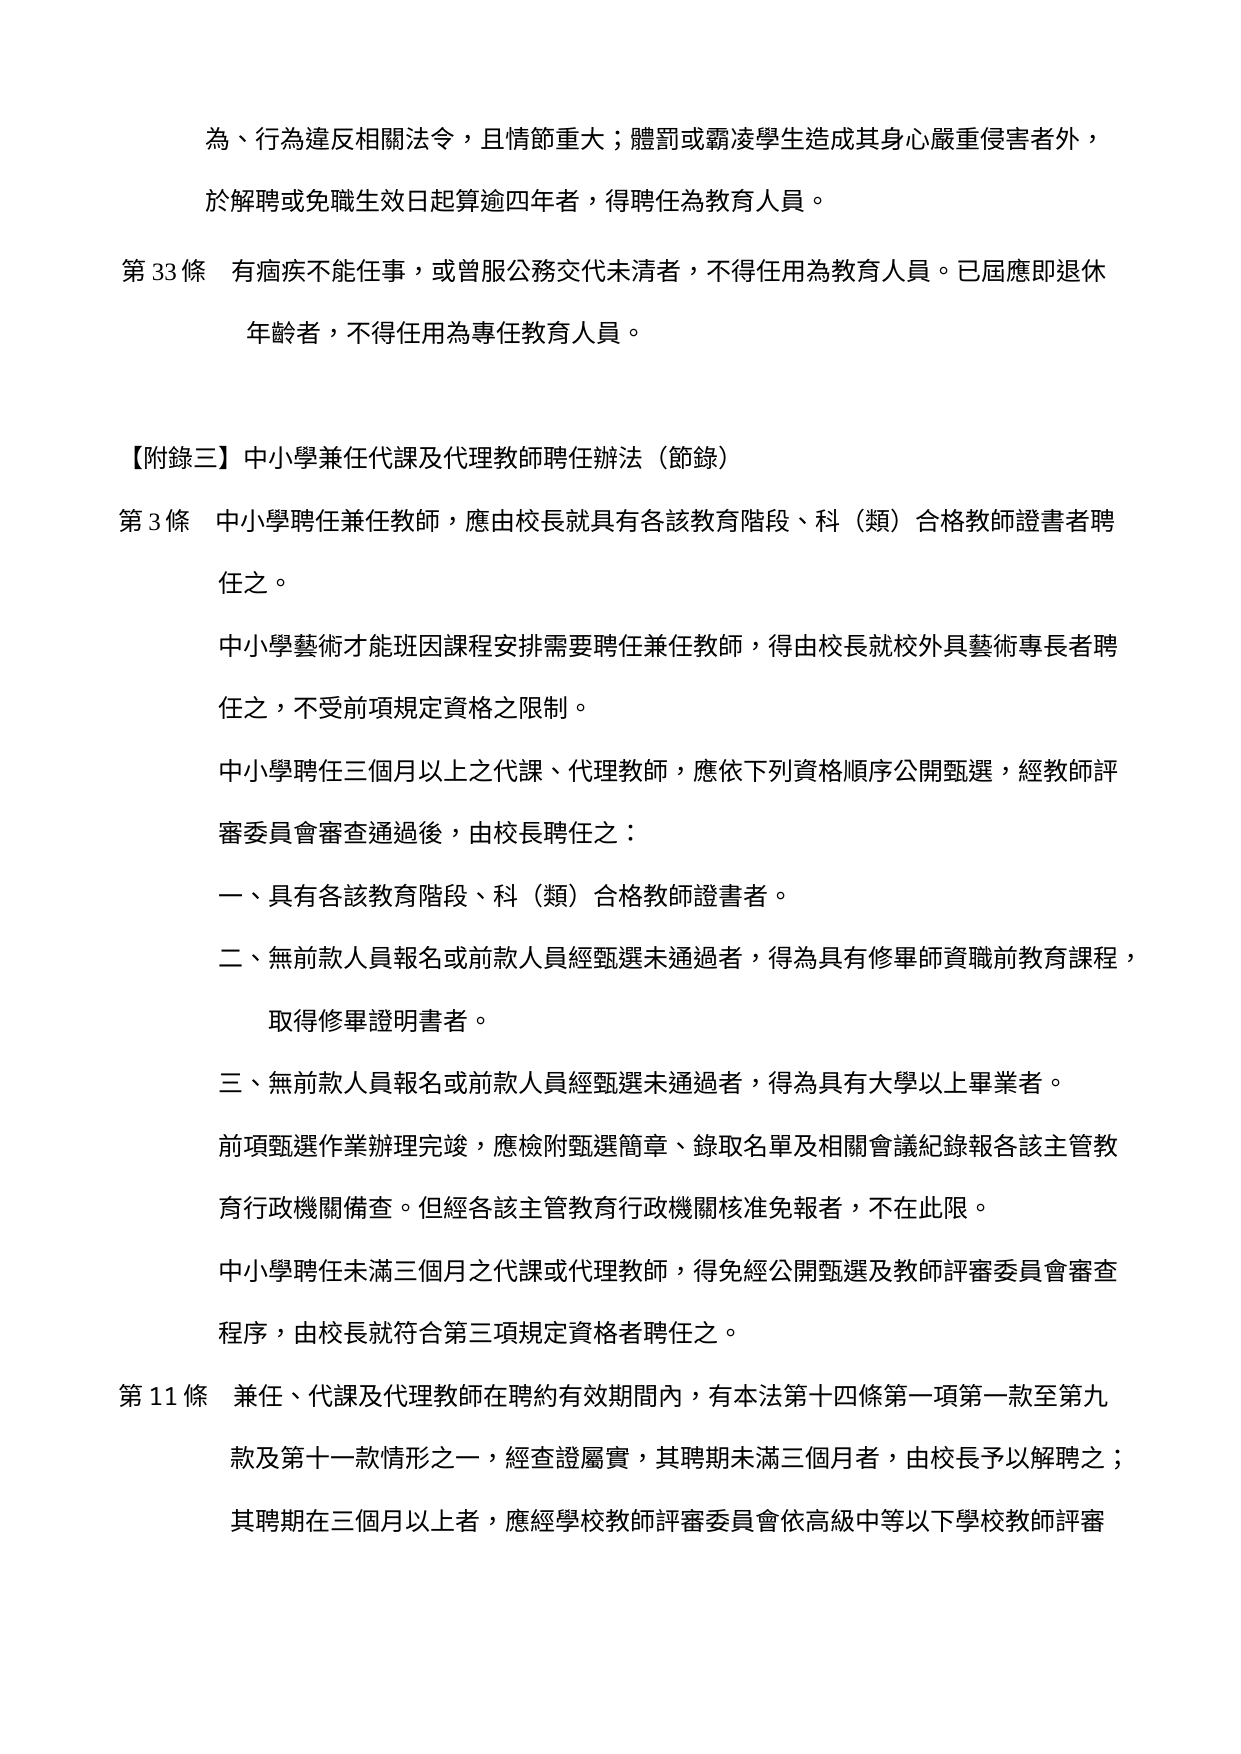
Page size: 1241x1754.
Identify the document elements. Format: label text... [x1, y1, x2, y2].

text 為、行為違反相關法令，且情節重大；體罰或霸凌學生造成其身心嚴重侵害者外，於解聘或免職生效日起算逾四年者，得聘任為教育人員。 [206, 96, 1122, 221]
text 中小學聘任未滿三個月之代課或代理教師，得免經公開甄選及教師評審委員會審查程序，由校長就符合第三項規定資格者聘任之。 [218, 1228, 1122, 1353]
text 中小學聘任三個月以上之代課、代理教師，應依下列資格順序公開甄選，經教師評審委員會審查通過後，由校長聘任之： [218, 728, 1122, 853]
text 第11條 兼任、代課及代理教師在聘約有效期間內，有本法第十四條第一項第一款至第九款及第十一款情形之一，經查證屬實，其聘期未滿三個月者，由校長予以解聘之；其聘期在三個月以上者，應經學校教師評審委員會依高級中等以下學校教師評審委員會設置辦法第七條規定審議通過，由學校報主管教育行政機關核准後，予以解聘。 [118, 1353, 1122, 1540]
text 前項甄選作業辦理完竣，應檢附甄選簡章、錄取名單及相關會議紀錄報各該主管教育行政機關備查。但經各該主管教育行政機關核准免報者，不在此限。 [218, 1103, 1122, 1228]
text 第33條 有痼疾不能任事，或曾服公務交代未清者，不得任用為教育人員。已屆應即退休年齡者，不得任用為專任教育人員。 [122, 228, 1122, 353]
text 第3條 中小學聘任兼任教師，應由校長就具有各該教育階段、科（類）合格教師證書者聘任之。 [118, 478, 1122, 603]
text 一、具有各該教育階段、科（類）合格教師證書者。 [118, 853, 1122, 915]
text 三、無前款人員報名或前款人員經甄選未通過者，得為具有大學以上畢業者。 [118, 1040, 1122, 1103]
text 中小學藝術才能班因課程安排需要聘任兼任教師，得由校長就校外具藝術專長者聘任之，不受前項規定資格之限制。 [218, 603, 1122, 728]
text 【附錄三】中小學兼任代課及代理教師聘任辦法（節錄） [118, 415, 1122, 478]
text 二、無前款人員報名或前款人員經甄選未通過者，得為具有修畢師資職前教育課程，取得修畢證明書者。 [218, 915, 1122, 1040]
